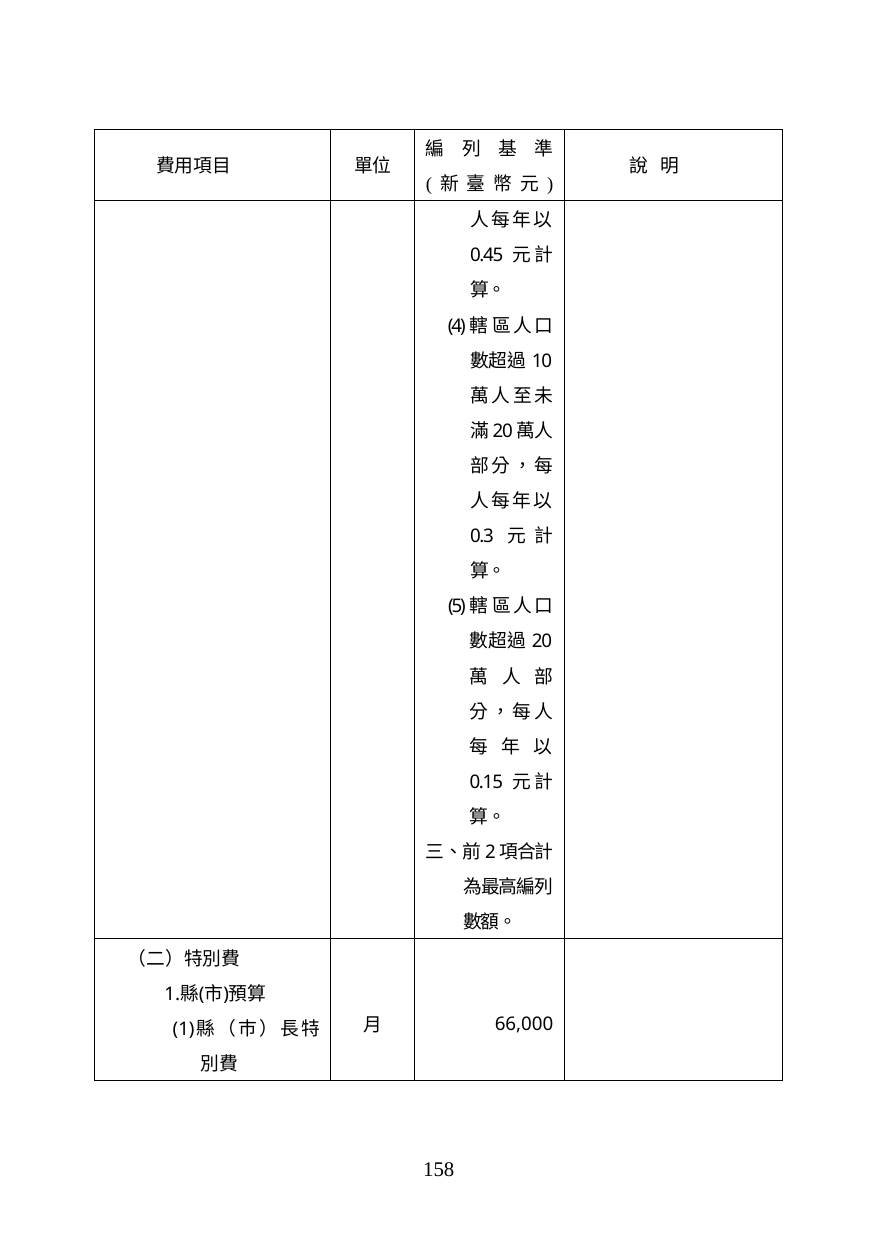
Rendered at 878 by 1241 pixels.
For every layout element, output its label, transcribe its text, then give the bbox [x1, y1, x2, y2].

table_cell 月 [331, 939, 414, 1079]
table_header 說 明 [565, 130, 782, 200]
table_cell [331, 201, 414, 938]
table_cell （二）特別費 1.縣(市)預算 (1)縣（巿）長特別費 [95, 939, 330, 1079]
table_header 單位 [331, 130, 414, 200]
table_cell 66,000 [415, 939, 564, 1079]
table_header 編列基準 (新臺幣元) [415, 130, 564, 200]
table_cell [565, 939, 782, 1079]
table_cell [565, 201, 782, 938]
table_cell 人每年以0.45元計算。 (4)轄區人口數超過10萬人至未滿20萬人部分，每人每年以0.3元計算。 (5)轄區人口數超過20萬人部分，每人每年以0.15元計算。 三、前2項合計為最高編列數額。 [415, 201, 564, 938]
table_header 費用項目 [95, 130, 330, 200]
table_cell [95, 201, 330, 938]
